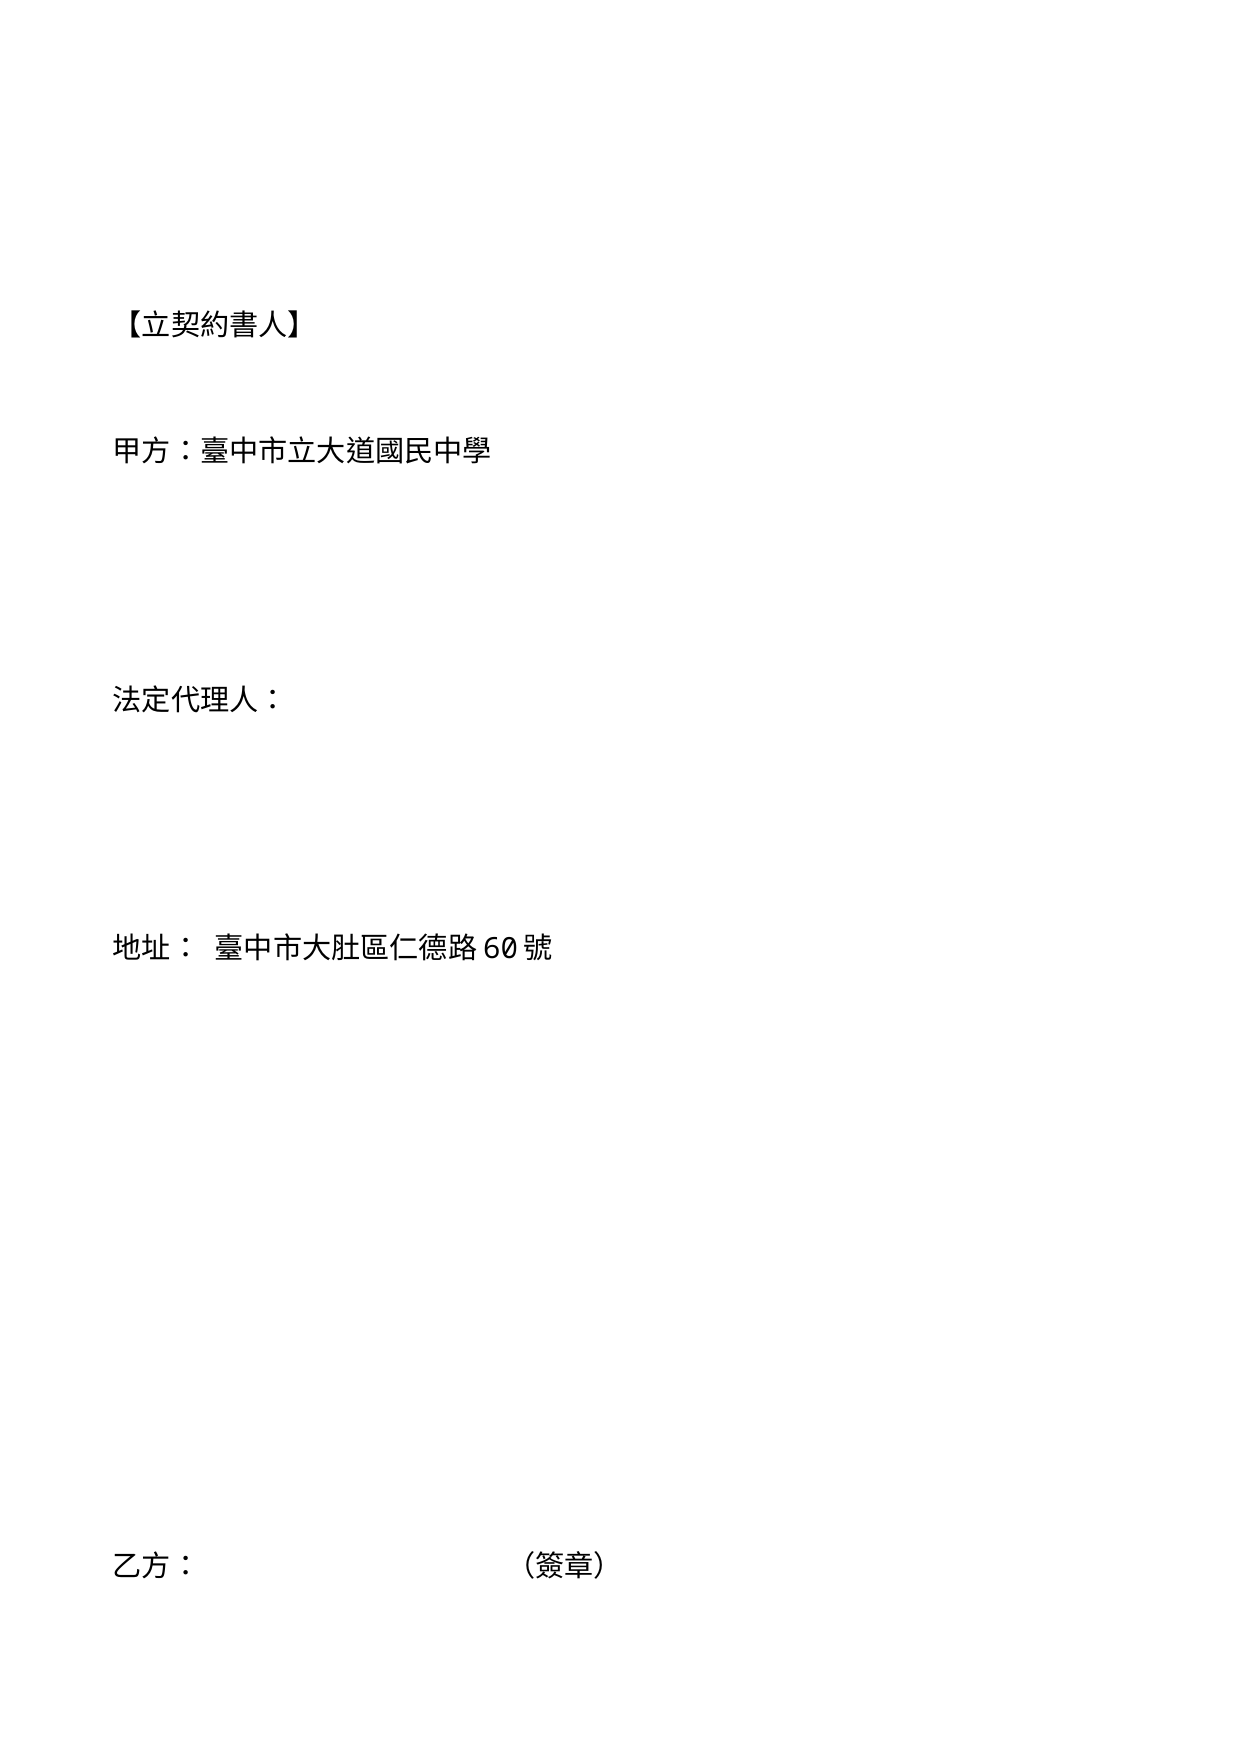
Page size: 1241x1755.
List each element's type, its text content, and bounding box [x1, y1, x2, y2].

text 法定代理人： [112, 656, 1128, 718]
text 乙方： （簽章） [112, 1522, 1128, 1584]
text 甲方：臺中市立大道國民中學 [112, 407, 1128, 469]
text 【立契約書人】 [112, 281, 1128, 344]
text 地址： 臺中市大肚區仁德路60號 [112, 904, 1128, 967]
